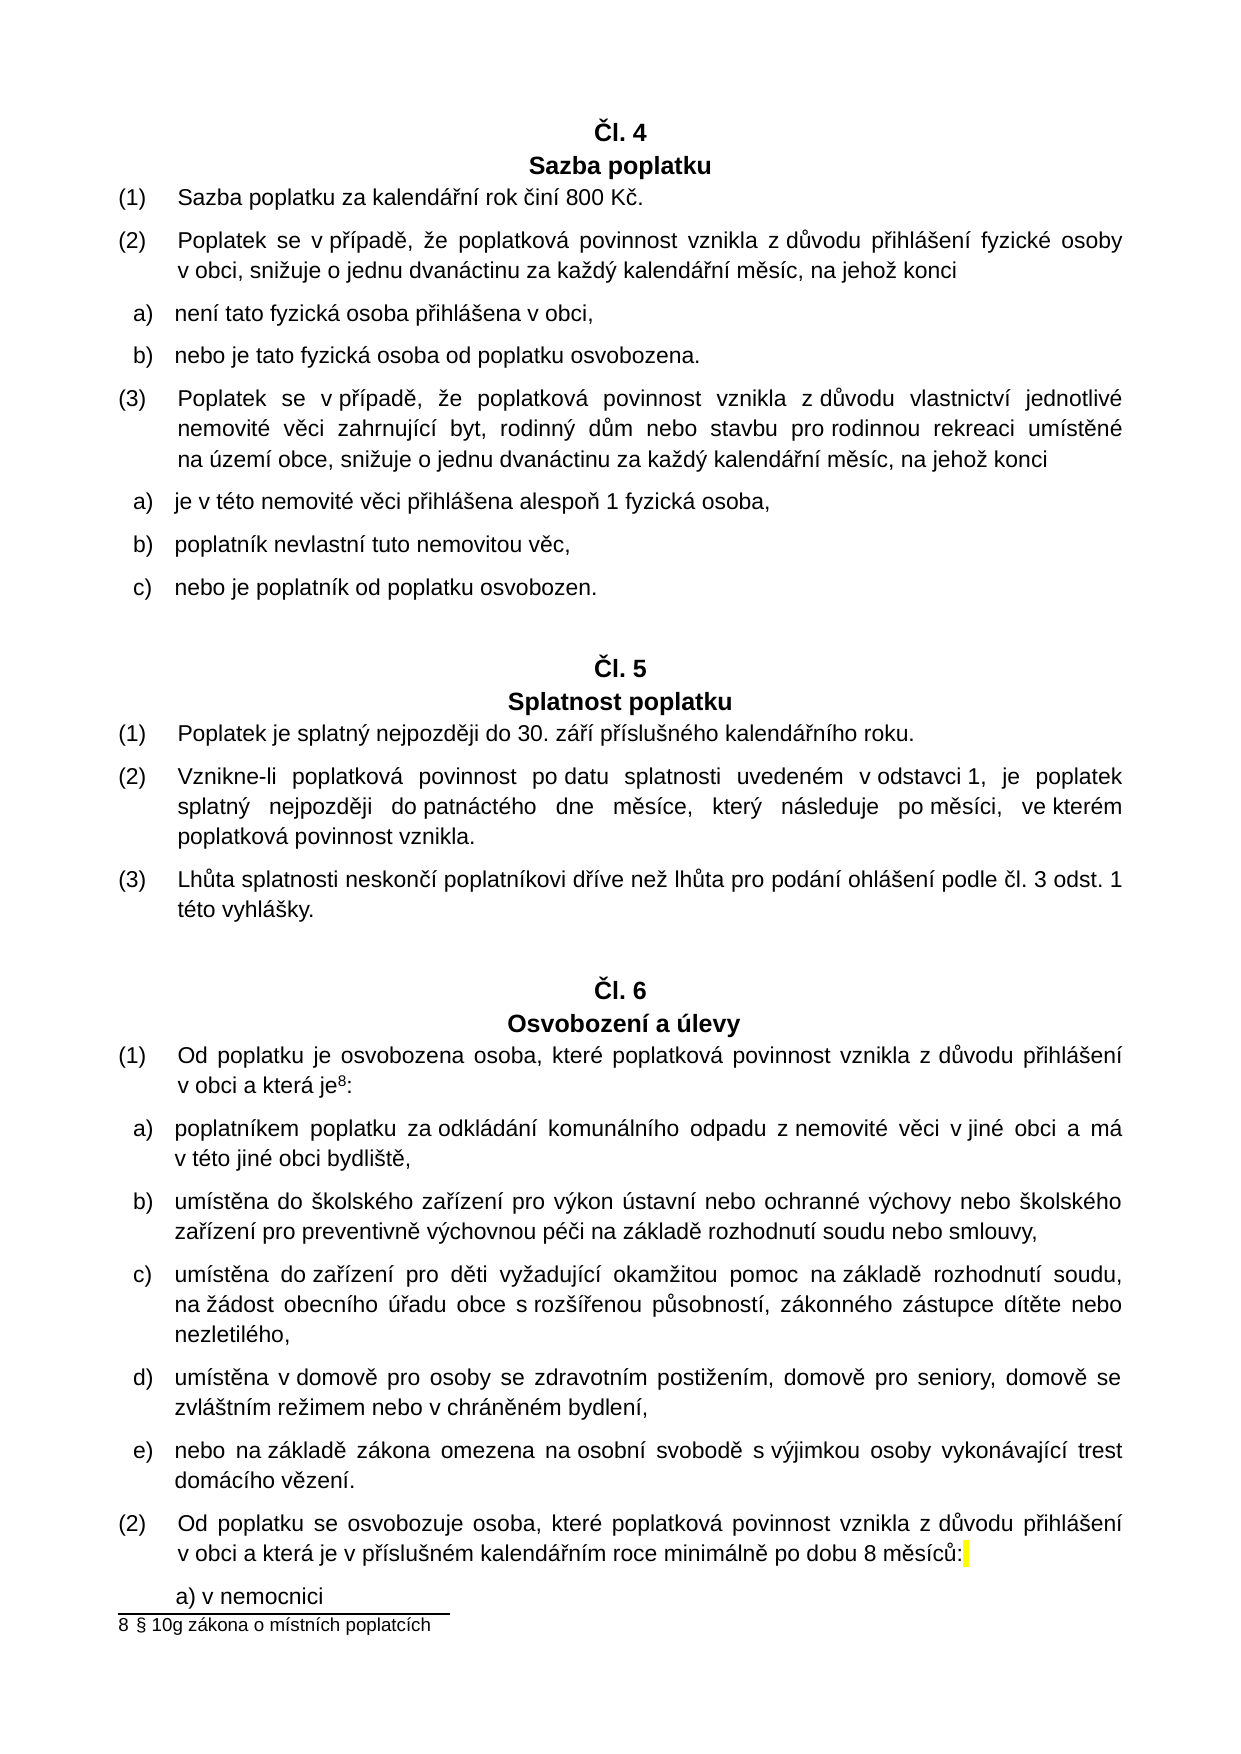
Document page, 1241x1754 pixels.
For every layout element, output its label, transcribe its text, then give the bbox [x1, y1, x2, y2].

subtitle Čl. 6 Osvobození a úlevy [118, 976, 1122, 1038]
list Poplatek se v případě, že poplatková povinnost vznikla z důvodu přihlášení fyzické osoby v obci, snižuje o jednu dvanáctinu za každý kalendářní měsíc, na jehož konci [118, 227, 1122, 283]
list Lhůta splatnosti neskončí poplatníkovi dříve než lhůta pro podání ohlášení podle čl. 3 odst. 1 této vyhlášky. [118, 866, 1122, 922]
list § 10g zákona o místních poplatcích [118, 1614, 1122, 1635]
list umístěna v domově pro osoby se zdravotním postižením, domově pro seniory, domově se zvláštním režimem nebo v chráněném bydlení, [133, 1364, 1122, 1421]
subtitle Čl. 5 Splatnost poplatku [118, 654, 1122, 716]
list Od poplatku je osvobozena osoba, které poplatková povinnost vznikla z důvodu přihlášení v obci a která je: [118, 1042, 1122, 1099]
list nebo je poplatník od poplatku osvobozen. [133, 574, 1122, 600]
list umístěna do zařízení pro děti vyžadující okamžitou pomoc na základě rozhodnutí soudu, na žádost obecního úřadu obce s rozšířenou působností, zákonného zástupce dítěte nebo nezletilého, [133, 1261, 1122, 1348]
list umístěna do školského zařízení pro výkon ústavní nebo ochranné výchovy nebo školského zařízení pro preventivně výchovnou péči na základě rozhodnutí soudu nebo smlouvy, [133, 1188, 1122, 1245]
list Od poplatku se osvobozuje osoba, které poplatková povinnost vznikla z důvodu přihlášení v obci a která je v příslušném kalendářním roce minimálně po dobu 8 měsíců: [118, 1510, 1122, 1567]
list poplatníkem poplatku za odkládání komunálního odpadu z nemovité věci v jiné obci a má v této jiné obci bydliště, [133, 1115, 1122, 1172]
list Sazba poplatku za kalendářní rok činí 800 Kč. [118, 184, 1122, 211]
list Vznikne-li poplatková povinnost po datu splatnosti uvedeném v odstavci 1, je poplatek splatný nejpozději do patnáctého dne měsíce, který následuje po měsíci, ve kterém poplatková povinnost vznikla. [118, 763, 1122, 849]
list není tato fyzická osoba přihlášena v obci, [133, 300, 1122, 326]
list poplatník nevlastní tuto nemovitou věc, [133, 531, 1122, 557]
list nebo je tato fyzická osoba od poplatku osvobozena. [133, 342, 1122, 369]
list nebo na základě zákona omezena na osobní svobodě s výjimkou osoby vykonávající trest domácího vězení. [133, 1437, 1122, 1494]
list Poplatek je splatný nejpozději do 30. září příslušného kalendářního roku. [118, 720, 1122, 746]
list je v této nemovité věci přihlášena alespoň 1 fyzická osoba, [133, 488, 1122, 515]
list Poplatek se v případě, že poplatková povinnost vznikla z důvodu vlastnictví jednotlivé nemovité věci zahrnující byt, rodinný dům nebo stavbu pro rodinnou rekreaci umístěné na území obce, snižuje o jednu dvanáctinu za každý kalendářní měsíc, na jehož konci [118, 385, 1122, 472]
text a) v nemocnici [118, 1583, 1122, 1609]
subtitle Čl. 4 Sazba poplatku [118, 118, 1122, 180]
